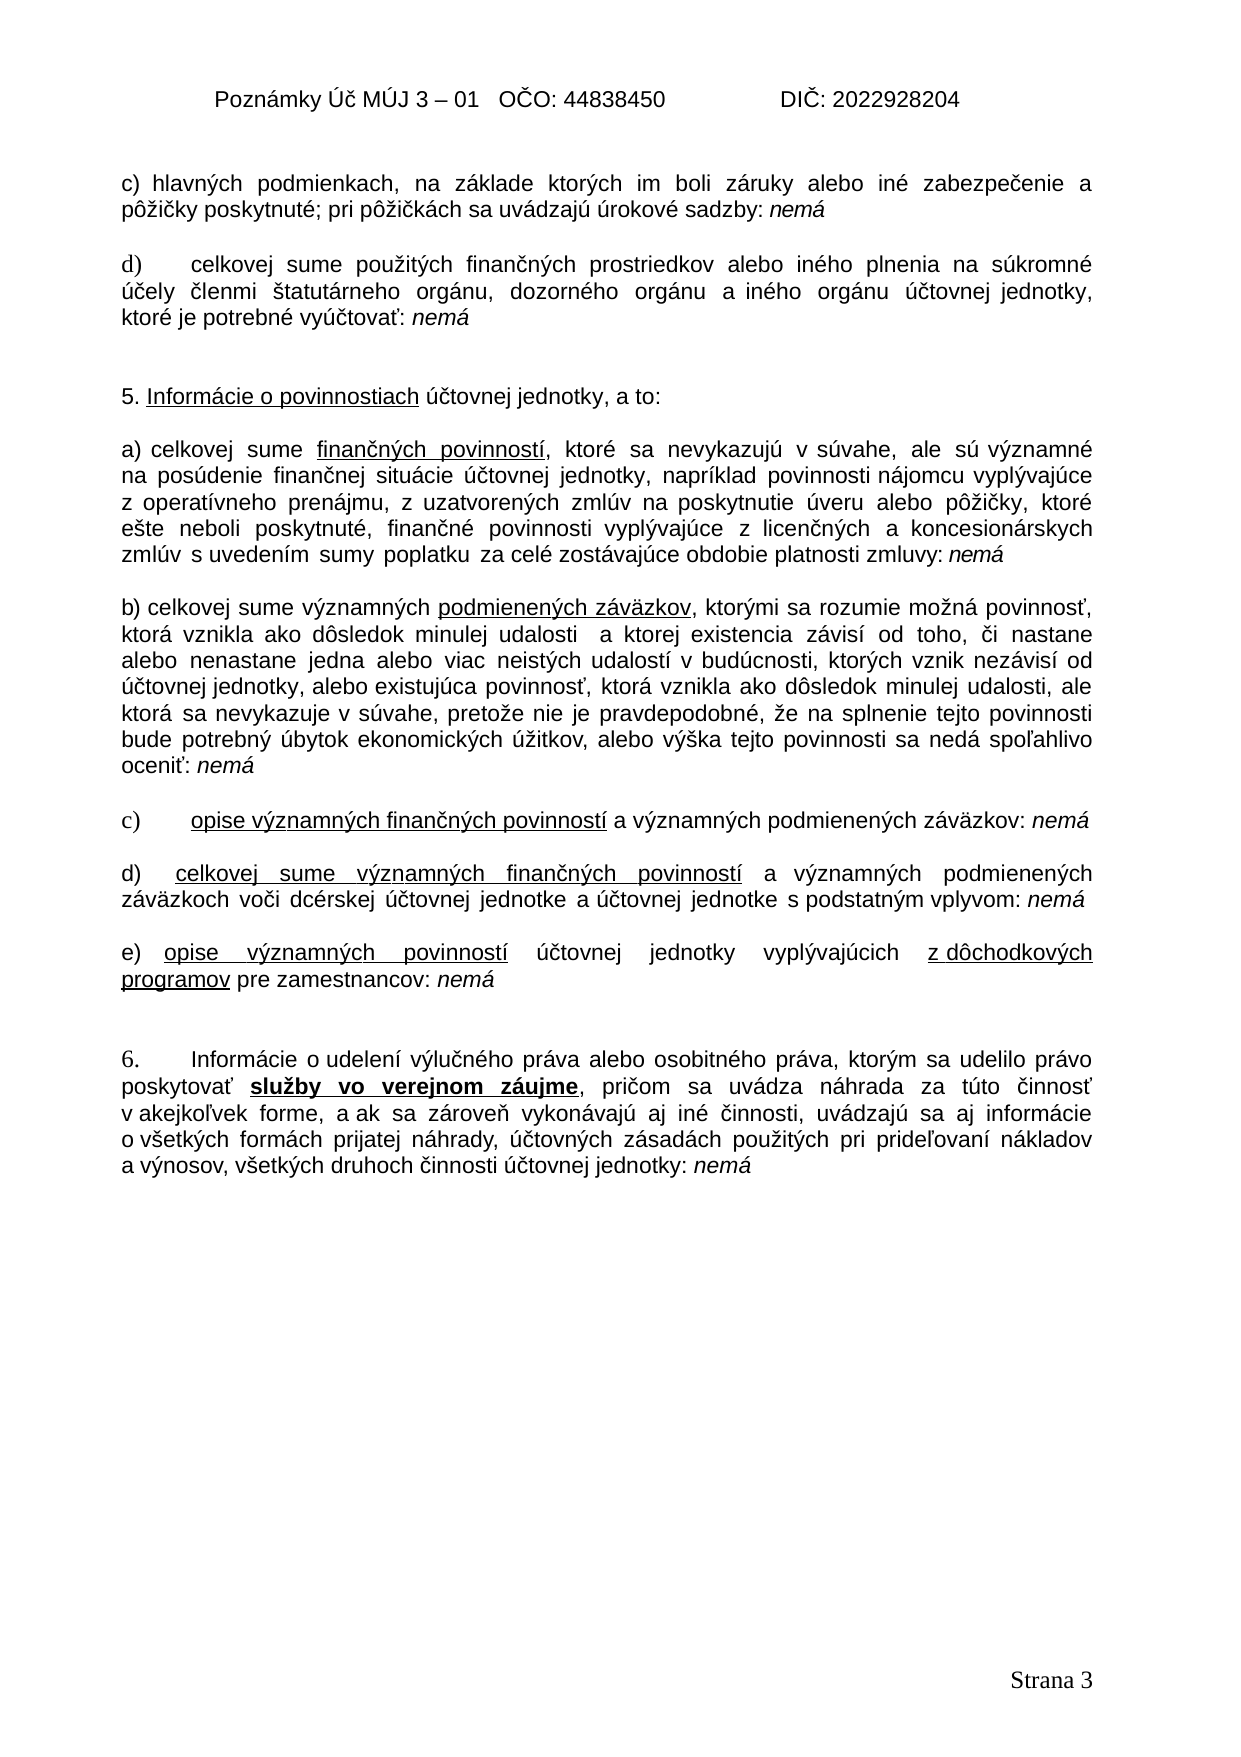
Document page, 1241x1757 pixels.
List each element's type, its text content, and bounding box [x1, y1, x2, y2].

list opise významných finančných povinností a významných podmienených záväzkov: nemá [121, 805, 1093, 834]
text b) celkovej sume významných podmienených záväzkov, ktorými sa rozumie možná povinnosť, ktorá vznikla ako dôsledok minulej udalosti a ktorej existencia závisí od toho, či nastane alebo nenastane jedna alebo viac neistých udalostí v budúcnosti, ktorých vznik nezávisí od účtovnej jednotky, alebo existujúca povinnosť, ktorá vznikla ako dôsledok minulej udalosti, ale ktorá sa nevykazuje v súvahe, pretože nie je pravdepodobné, že na splnenie tejto povinnosti bude potrebný úbytok ekonomických úžitkov, alebo výška tejto povinnosti sa nedá spoľahlivo oceniť: nemá [121, 594, 1093, 779]
text e) opise významných povinností účtovnej jednotky vyplývajúcich z dôchodkových programov pre zamestnancov: nemá [121, 939, 1093, 992]
list celkovej sume použitých finančných prostriedkov alebo iného plnenia na súkromné účely členmi štatutárneho orgánu, dozorného orgánu a iného orgánu účtovnej jednotky, ktoré je potrebné vyúčtovať: nemá [121, 249, 1093, 331]
list Informácie o udelení výlučného práva alebo osobitného práva, ktorým sa udelilo právo poskytovať služby vo verejnom záujme, pričom sa uvádza náhrada za túto činnosť v akejkoľvek forme, a ak sa zároveň vykonávajú aj iné činnosti, uvádzajú sa aj informácie o všetkých formách prijatej náhrady, účtovných zásadách použitých pri prideľovaní nákladov a výnosov, všetkých druhoch činnosti účtovnej jednotky: nemá [121, 1044, 1093, 1179]
text d) celkovej sume významných finančných povinností a významných podmienených záväzkoch voči dcérskej účtovnej jednotke a účtovnej jednotke s podstatným vplyvom: nemá [121, 860, 1093, 913]
text c) hlavných podmienkach, na základe ktorých im boli záruky alebo iné zabezpečenie a pôžičky poskytnuté; pri pôžičkách sa uvádzajú úrokové sadzby: nemá [121, 170, 1093, 223]
text 5. Informácie o povinnostiach účtovnej jednotky, a to: [121, 383, 1093, 410]
text a) celkovej sume finančných povinností, ktoré sa nevykazujú v súvahe, ale sú významné na posúdenie finančnej situácie účtovnej jednotky, napríklad povinnosti nájomcu vyplývajúce z operatívneho prenájmu, z uzatvorených zmlúv na poskytnutie úveru alebo pôžičky, ktoré ešte neboli poskytnuté, finančné povinnosti vyplývajúce z licenčných a koncesionárskych zmlúv s uvedením sumy poplatku za celé zostávajúce obdobie platnosti zmluvy: nemá [121, 436, 1093, 568]
